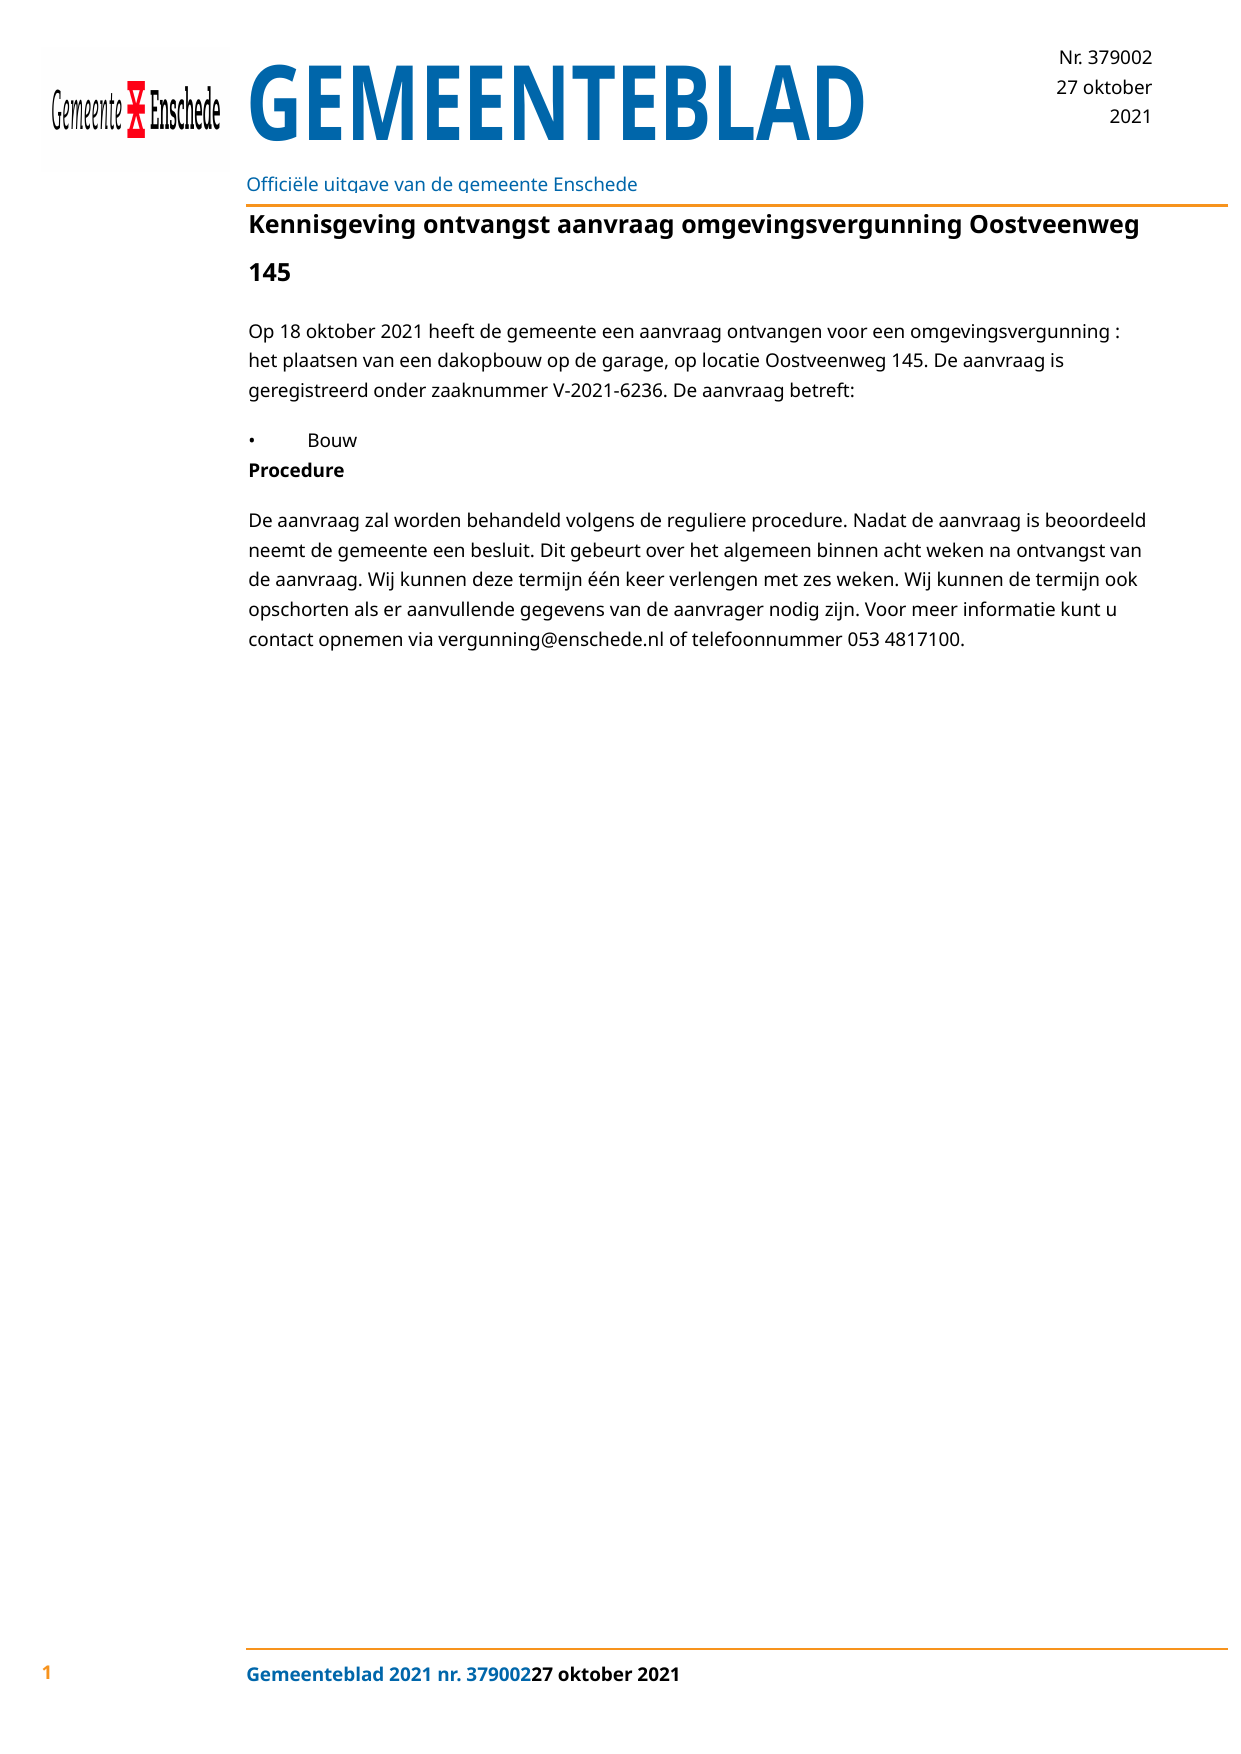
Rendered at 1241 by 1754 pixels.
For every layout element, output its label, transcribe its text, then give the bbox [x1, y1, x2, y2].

text Op 18 oktober 2021 heeft de gemeente een aanvraag ontvangen voor een omgevingsvergunning : het plaatsen van een dakopbouw op de garage, op locatie Oostveenweg 145. De aanvraag is geregistreerd onder zaaknummer V-2021-6236. De aanvraag betreft: [248, 318, 1152, 403]
text Procedure [248, 457, 1152, 483]
text De aanvraag zal worden behandeld volgens de reguliere procedure. Nadat de aanvraag is beoordeeld neemt de gemeente een besluit. Dit gebeurt over het algemeen binnen acht weken na ontvangst van de aanvraag. Wij kunnen deze termijn één keer verlengen met zes weken. Wij kunnen de termijn ook opschorten als er aanvullende gegevens van de aanvrager nodig zijn. Voor meer informatie kunt u contact opnemen via vergunning@enschede.nl of telefoonnummer 053 4817100. [248, 507, 1152, 652]
text Kennisgeving ontvangst aanvraag omgevingsvergunning Oostveenweg 145 [248, 207, 1152, 288]
list Bouw [248, 427, 1152, 453]
picture [41, 47, 231, 172]
